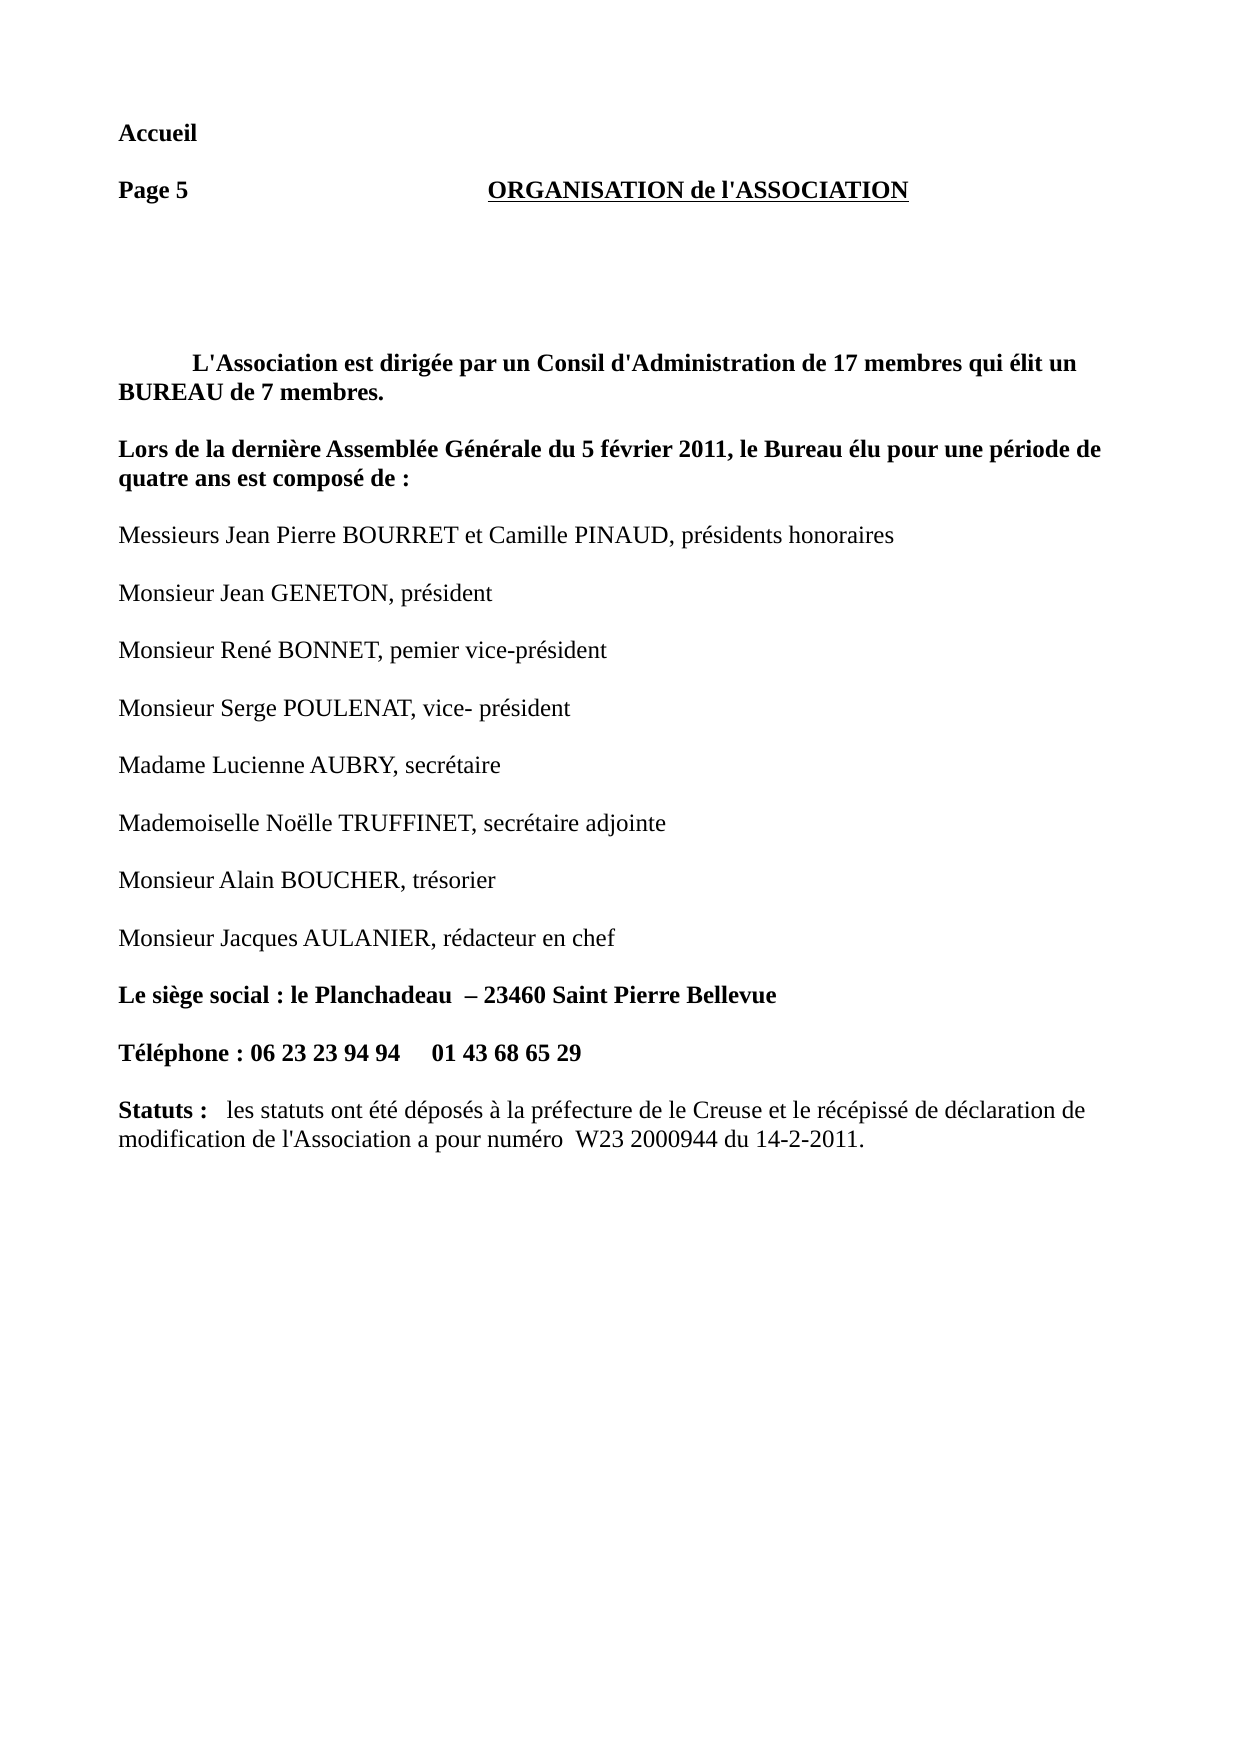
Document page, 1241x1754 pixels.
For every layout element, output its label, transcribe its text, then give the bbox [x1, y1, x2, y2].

text Monsieur René BONNET, pemier vice-président [118, 636, 1122, 664]
text Monsieur Serge POULENAT, vice- président [118, 693, 1122, 722]
text Page 5 ORGANISATION de l'ASSOCIATION [118, 176, 1122, 204]
text Messieurs Jean Pierre BOURRET et Camille PINAUD, présidents honoraires [118, 521, 1122, 549]
text Monsieur Jean GENETON, président [118, 578, 1122, 607]
text Le siège social : le Planchadeau – 23460 Saint Pierre Bellevue [118, 981, 1122, 1009]
text Monsieur Jacques AULANIER, rédacteur en chef [118, 923, 1122, 952]
text Monsieur Alain BOUCHER, trésorier [118, 866, 1122, 894]
text Madame Lucienne AUBRY, secrétaire [118, 751, 1122, 779]
text Mademoiselle Noëlle TRUFFINET, secrétaire adjointe [118, 808, 1122, 837]
text Statuts : les statuts ont été déposés à la préfecture de le Creuse et le récépissé de déclaration de modification de l'Association a pour numéro W23 2000944 du 14-2-2011. [118, 1096, 1122, 1153]
text Accueil [118, 118, 1122, 147]
text Téléphone : 06 23 23 94 94 01 43 68 65 29 [118, 1038, 1122, 1067]
text Lors de la dernière Assemblée Générale du 5 février 2011, le Bureau élu pour une période de quatre ans est composé de : [118, 434, 1122, 492]
text L'Association est dirigée par un Consil d'Administration de 17 membres qui élit un BUREAU de 7 membres. [118, 348, 1122, 406]
